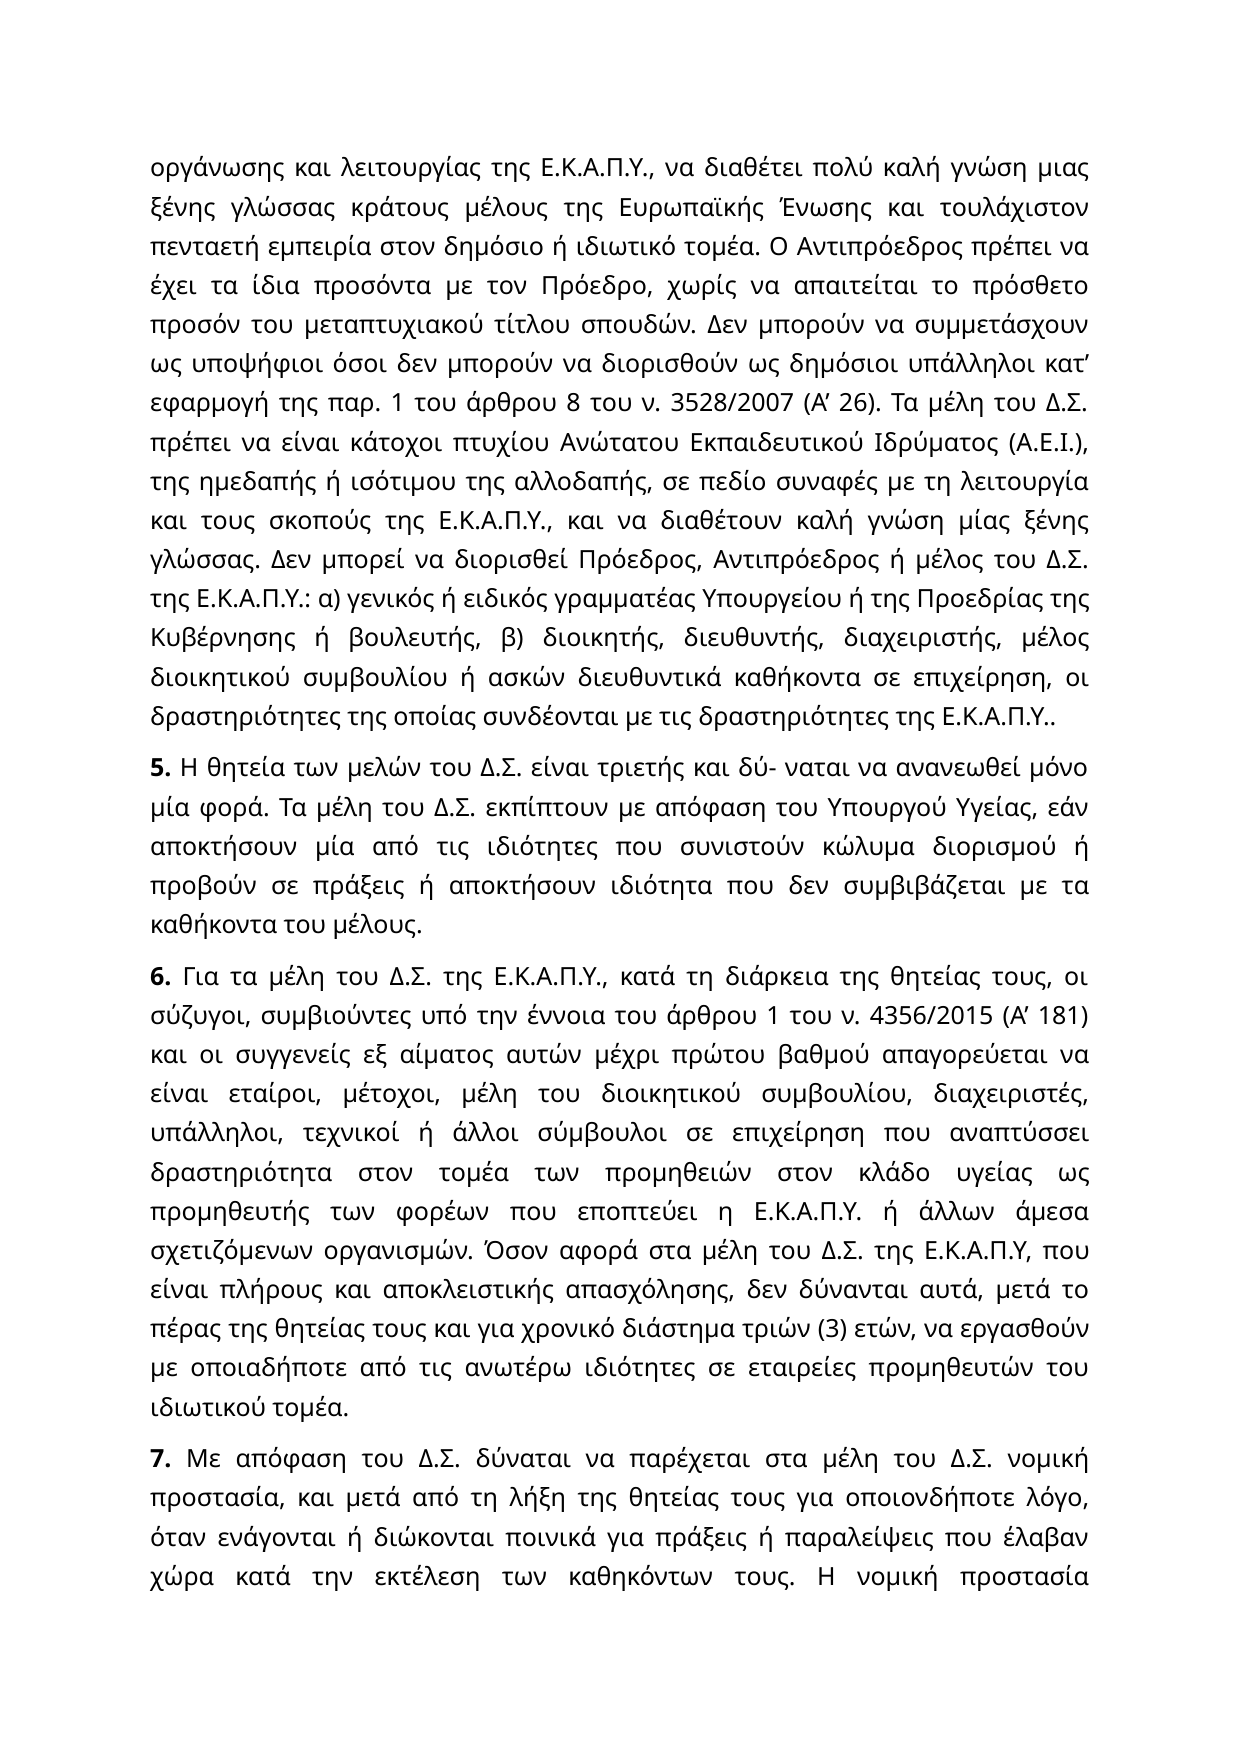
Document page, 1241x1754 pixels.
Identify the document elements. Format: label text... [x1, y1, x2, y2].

text 7. Με απόφαση του Δ.Σ. δύναται να παρέχεται στα μέλη του Δ.Σ. νομική προστασία, και μετά από τη λήξη της θητείας τους για οποιονδήποτε λόγο, όταν ενάγονται ή διώκονται ποινικά για πράξεις ή παραλείψεις που έλαβαν χώρα κατά την εκτέλεση των καθηκόντων τους. Η νομική προστασία [150, 1441, 1090, 1592]
text 6. Για τα μέλη του Δ.Σ. της Ε.Κ.Α.Π.Υ., κατά τη διάρκεια της θητείας τους, οι σύζυγοι, συμβιούντες υπό την έννοια του άρθρου 1 του ν. 4356/2015 (Α’ 181) και οι συγγενείς εξ αίματος αυτών μέχρι πρώτου βαθμού απαγορεύεται να είναι εταίροι, μέτοχοι, μέλη του διοικητικού συμβουλίου, διαχειριστές, υπάλληλοι, τεχνικοί ή άλλοι σύμβουλοι σε επιχείρηση που αναπτύσσει δραστηριότητα στον τομέα των προμηθειών στον κλάδο υγείας ως προμηθευτής των φορέων που εποπτεύει η Ε.Κ.Α.Π.Υ. ή άλλων άμεσα σχετιζόμενων οργανισμών. Όσον αφορά στα μέλη του Δ.Σ. της Ε.Κ.Α.Π.Υ, που είναι πλήρους και αποκλειστικής απασχόλησης, δεν δύνανται αυτά, μετά το πέρας της θητείας τους και για χρονικό διάστημα τριών (3) ετών, να εργασθούν με οποιαδήποτε από τις ανωτέρω ιδιότητες σε εταιρείες προμηθευτών του ιδιωτικού τομέα. [150, 958, 1090, 1423]
text οργάνωσης και λειτουργίας της Ε.Κ.Α.Π.Υ., να διαθέτει πολύ καλή γνώση μιας ξένης γλώσσας κράτους μέλους της Ευρωπαϊκής Ένωσης και τουλάχιστον πενταετή εμπειρία στον δημόσιο ή ιδιωτικό τομέα. Ο Αντιπρόεδρος πρέπει να έχει τα ίδια προσόντα με τον Πρόεδρο, χωρίς να απαιτείται το πρόσθετο προσόν του μεταπτυχιακού τίτλου σπουδών. Δεν μπορούν να συμμετάσχουν ως υποψήφιοι όσοι δεν μπορούν να διορισθούν ως δημόσιοι υπάλληλοι κατ’ εφαρμογή της παρ. 1 του άρθρου 8 του ν. 3528/2007 (Α’ 26). Τα μέλη του Δ.Σ. πρέπει να είναι κάτοχοι πτυχίου Ανώτατου Εκπαιδευτικού Ιδρύματος (Α.Ε.Ι.), της ημεδαπής ή ισότιμου της αλλοδαπής, σε πεδίο συναφές με τη λειτουργία και τους σκοπούς της Ε.Κ.Α.Π.Υ., και να διαθέτουν καλή γνώση μίας ξένης γλώσσας. Δεν μπορεί να διορισθεί Πρόεδρος, Αντιπρόεδρος ή μέλος του Δ.Σ. της Ε.Κ.Α.Π.Υ.: α) γενικός ή ειδικός γραμματέας Υπουργείου ή της Προεδρίας της Κυβέρνησης ή βουλευτής, β) διοικητής, διευθυντής, διαχειριστής, μέλος διοικητικού συμβουλίου ή ασκών διευθυντικά καθήκοντα σε επιχείρηση, οι δραστηριότητες της οποίας συνδέονται με τις δραστηριότητες της Ε.Κ.Α.Π.Υ.. [150, 150, 1090, 732]
text 5. Η θητεία των μελών του Δ.Σ. είναι τριετής και δύ- ναται να ανανεωθεί μόνο μία φορά. Τα μέλη του Δ.Σ. εκπίπτουν με απόφαση του Υπουργού Υγείας, εάν αποκτήσουν μία από τις ιδιότητες που συνιστούν κώλυμα διορισμού ή προβούν σε πράξεις ή αποκτήσουν ιδιότητα που δεν συμβιβάζεται με τα καθήκοντα του μέλους. [150, 750, 1090, 941]
